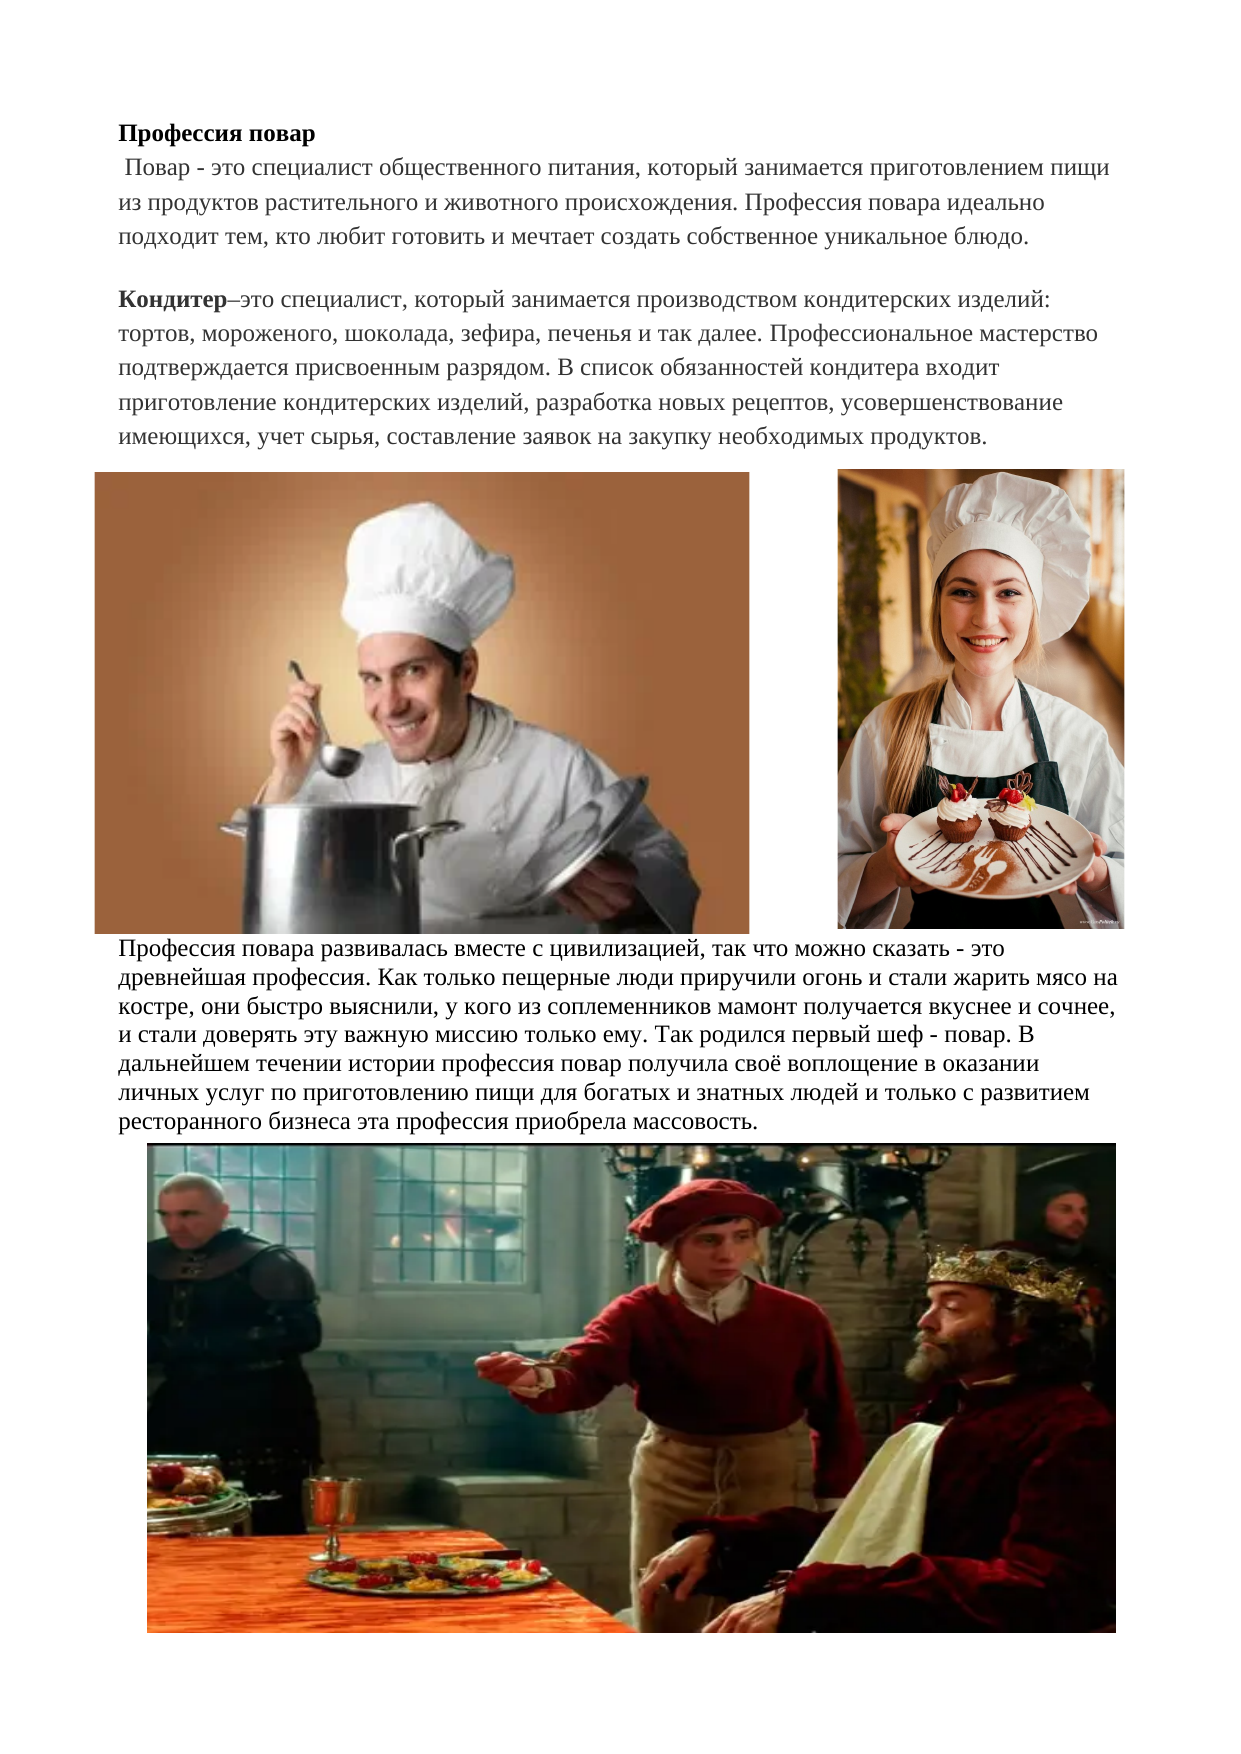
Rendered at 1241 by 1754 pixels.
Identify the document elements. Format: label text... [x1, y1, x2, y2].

picture [147, 1143, 1116, 1633]
picture [837, 469, 1125, 929]
text Кондитер–это специалист, который занимается производством кондитерских изделий: тортов, мороженого, шоколада, зефира, печенья и так далее. Профессиональное мастерство подтверждается присвоенным разрядом. В список обязанностей кондитера входит приготовление кондитерских изделий, разработка новых рецептов, усовершенствование имеющихся, учет сырья, составление заявок на закупку необходимых продуктов. [118, 278, 1122, 450]
text Повар - это специалист общественного питания, который занимается приготовлением пищи из продуктов растительного и животного происхождения. Профессия повара идеально подходит тем, кто любит готовить и мечтает создать собственное уникальное блюдо. [118, 147, 1122, 250]
text Профессия повар [118, 118, 1122, 147]
picture [94, 472, 750, 934]
text Профессия повара развивалась вместе с цивилизацией, так что можно сказать - это древнейшая профессия. Как только пещерные люди приручили огонь и стали жарить мясо на костре, они быстро выяснили, у кого из соплеменников мамонт получается вкуснее и сочнее, и стали доверять эту важную миссию только ему. Так родился первый шеф - повар. В дальнейшем течении истории профессия повар получила своё воплощение в оказании личных услуг по приготовлению пищи для богатых и знатных людей и только с развитием ресторанного бизнеса эта профессия приобрела массовость. [118, 479, 1122, 1134]
